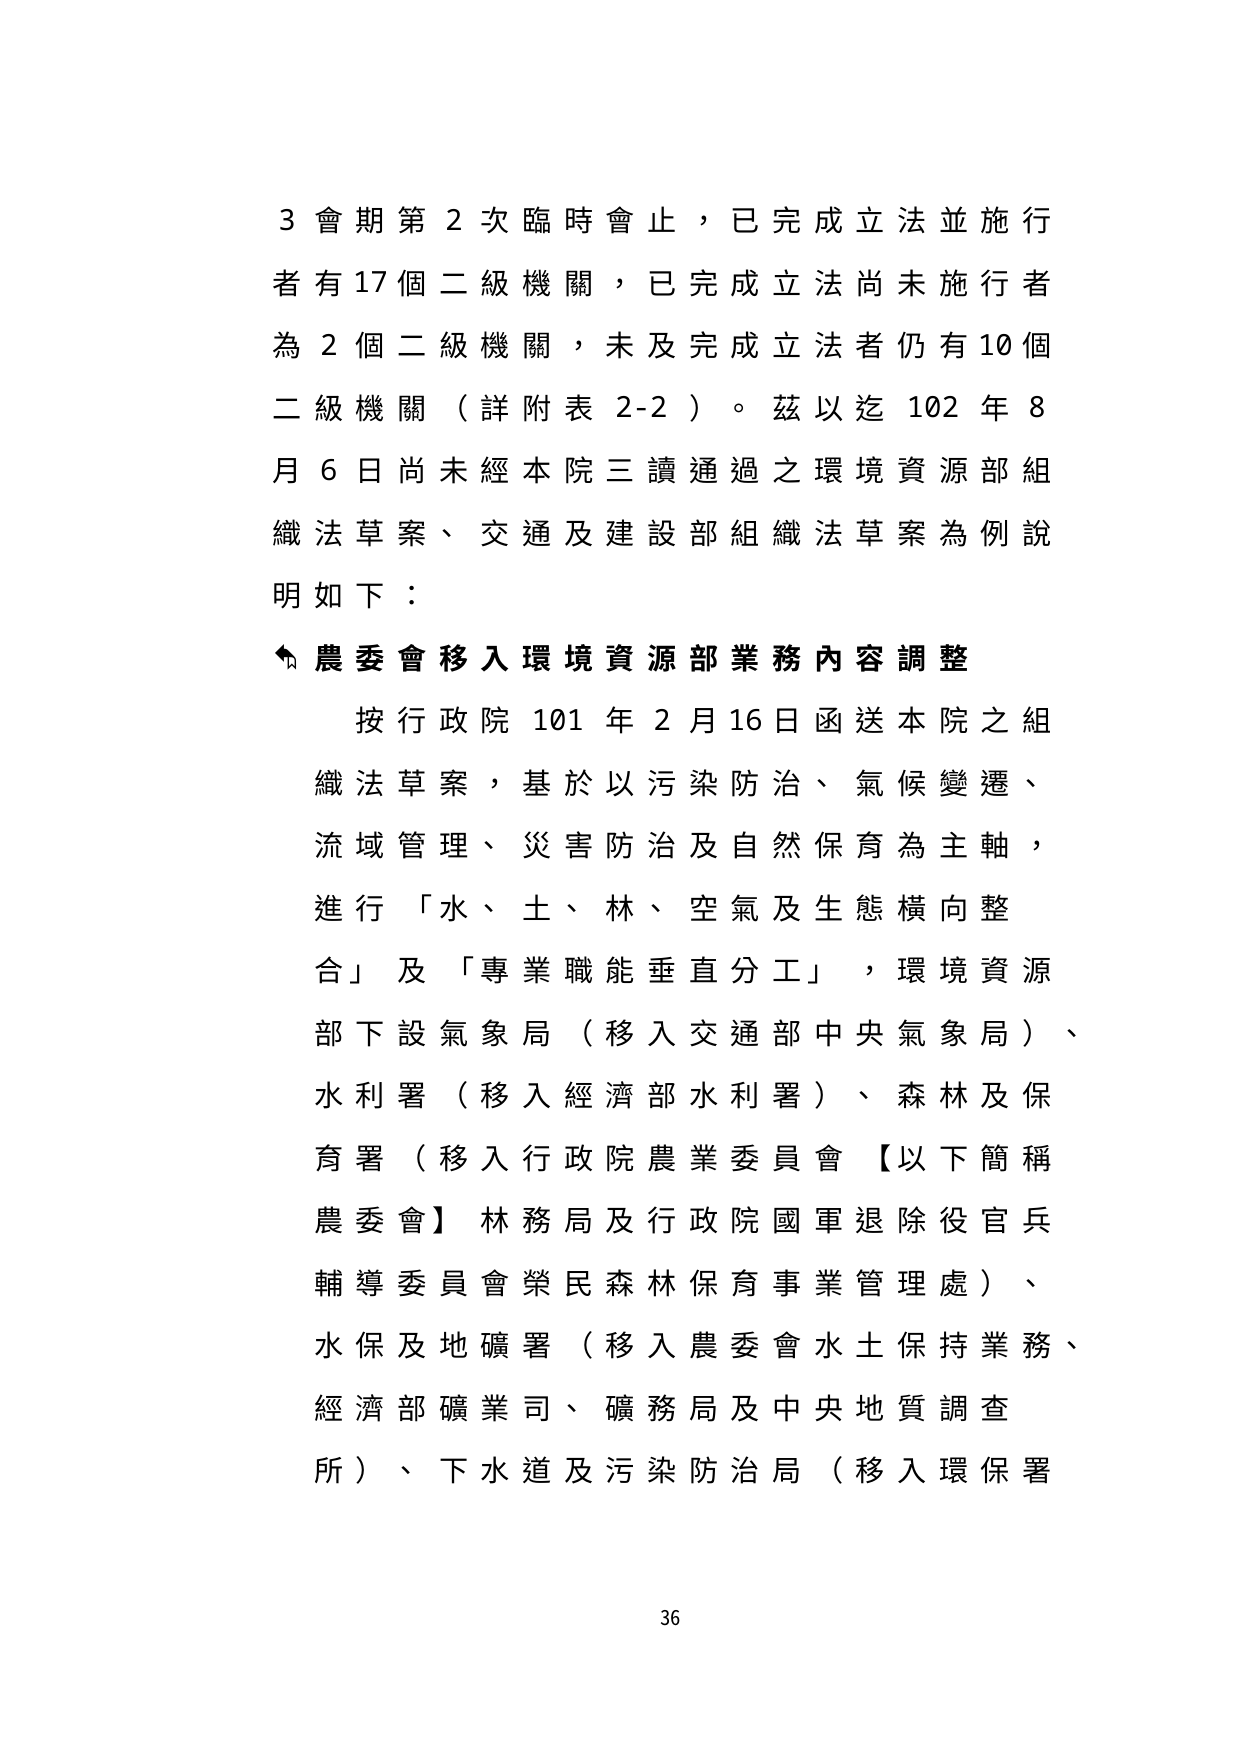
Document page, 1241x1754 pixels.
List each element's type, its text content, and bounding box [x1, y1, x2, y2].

text 按行政院101年2月16日函送本院之組織法草案，基於以污染防治、氣候變遷、流域管理、災害防治及自然保育為主軸，進行「水、土、林、空氣及生態橫向整合」及「專業職能垂直分工」，環境資源部下設氣象局（移入交通部中央氣象局）、水利署（移入經濟部水利署）、森林及保育署（移入行政院農業委員會【以下簡稱農委會】林務局及行政院國軍退除役官兵輔導委員會榮民森林保育事業管理處）、水保及地礦署（移入農委會水土保持業務、經濟部礦業司、礦務局及中央地質調查所）、下水道及污染防治局（移入環保署環境督察總隊、環境檢驗所、內政部營建署下水道業務）、國家公園署（移入內政部營建署國家公園業務）等6 個三級行政機關，以及森林及自然保育試驗所（移入農委會林業試驗所）、生物多樣性研究所（移入農委會特有生物研究保育中心）、環境教育及訓練所（移入環保署環境保護人員訓練所）等3 個三級機構。 [271, 677, 1058, 1490]
text 農委會移入環境資源部業務內容調整 [242, 615, 1058, 677]
text 面對激烈之全球競爭，政府體制需與時俱進，始能因應國家未來發展，行政院遂於98年度起推動組織改造。其中行政院組織法、中央行政機關組織基準法、中央政府機關總員額法、行政院功能業務與組織調整暫行條例及行政法人法等重要法案，陸續於99年2月及100年4月公布，確認未來行政院設14部、8會、3獨立機關、1行、1院及2總處，由37個二級機關精簡為29個，自101年1月1日開始施行，行政院並於101年2月16日將二級機關及所屬相關組織法案函送本院審議。惟部分部會卻私下遊說本院委員，或修正原報本院草案內容，徒增本院審議困擾，影響立法進度，且部分未法制化機關依然存在。截至102年8月6日本院第8屆第3會期第2次臨時會止，已完成立法並施行者有17個二級機關，已完成立法尚未施行者為2個二級機關，未及完成立法者仍有10個二級機關（詳附表2-2）。茲以迄102年8月6日尚未經本院三讀通過之環境資源部組織法草案、交通及建設部組織法草案為例說明如下： [242, 177, 1058, 615]
